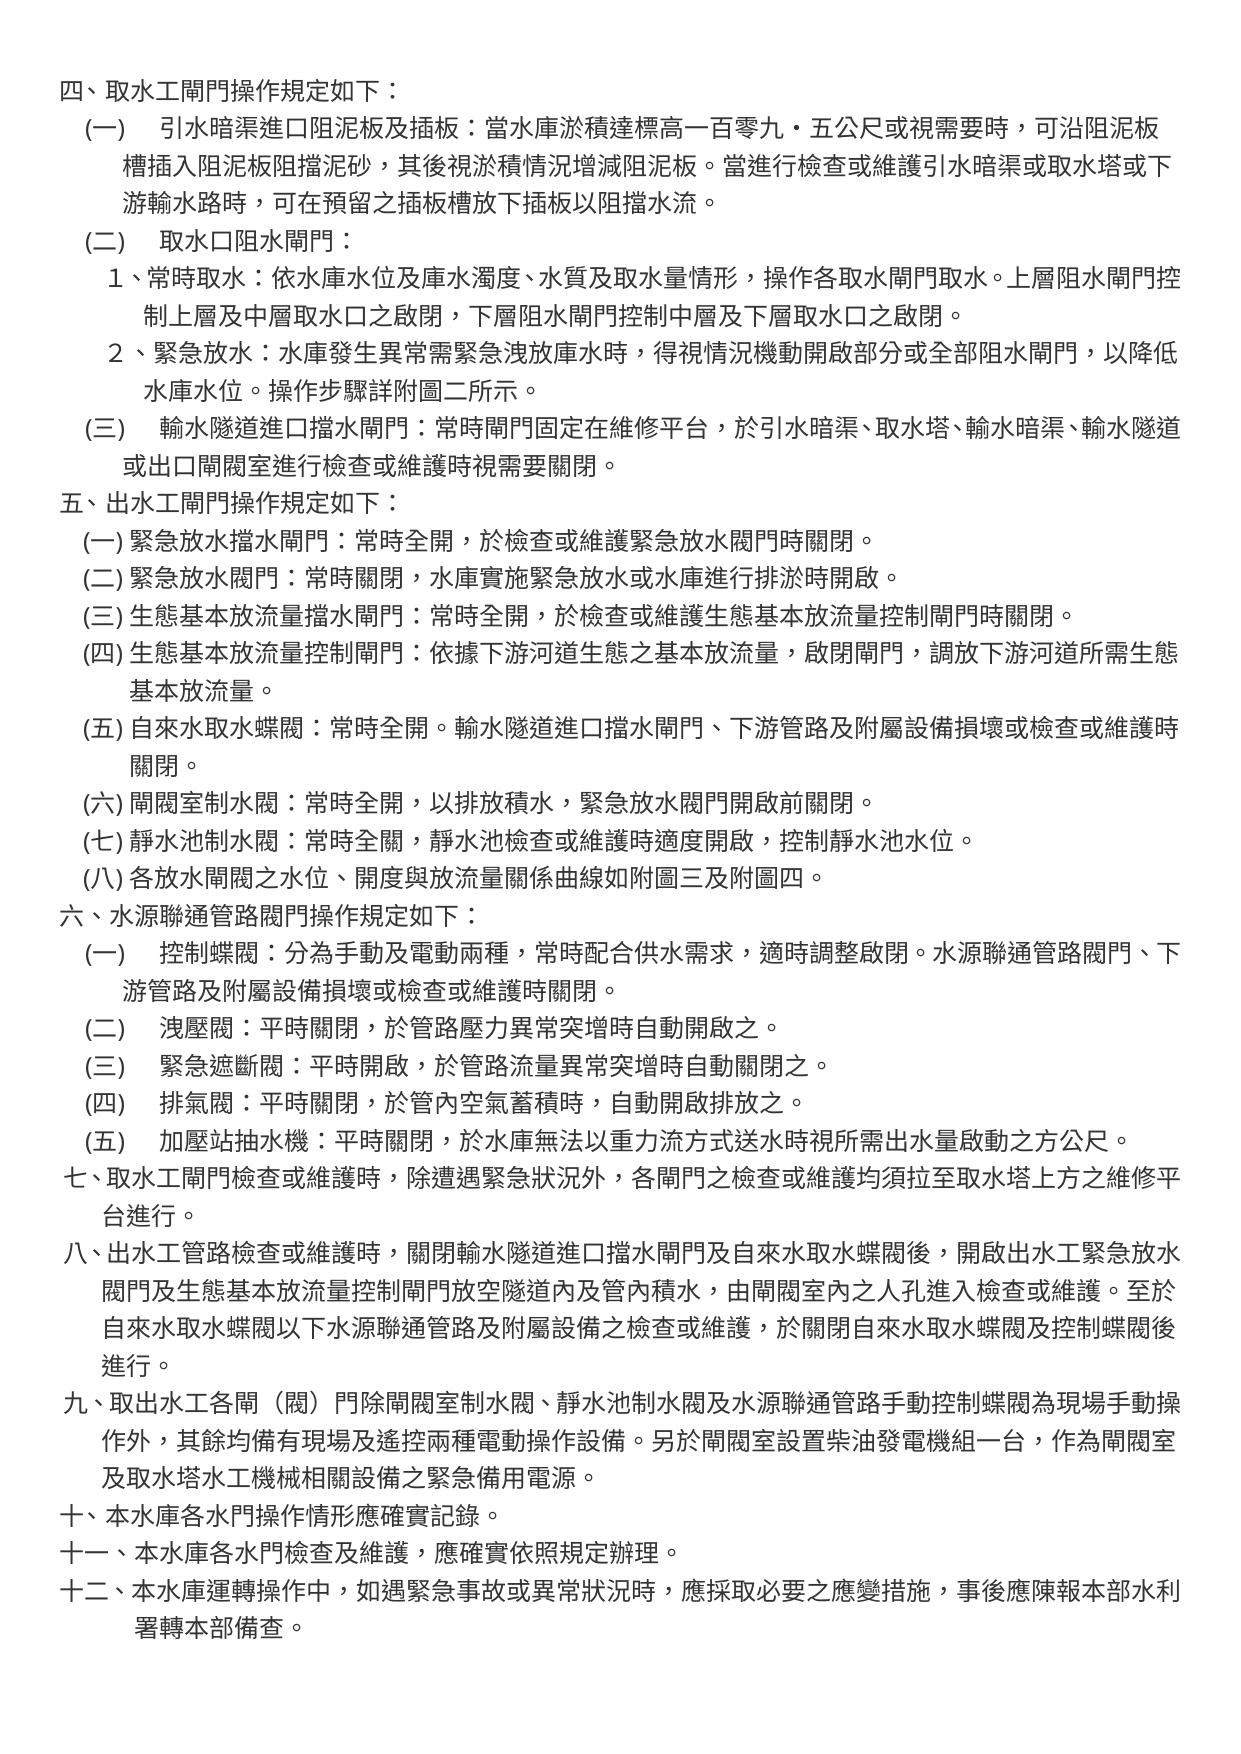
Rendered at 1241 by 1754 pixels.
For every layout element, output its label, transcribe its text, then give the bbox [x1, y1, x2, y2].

text (三) 輸水隧道進口擋水閘門：常時閘門固定在維修平台，於引水暗渠、取水塔、輸水暗渠、輸水隧道或出口閘閥室進行檢查或維護時視需要關閉。 [85, 408, 1181, 483]
text 八、出水工管路檢查或維護時，關閉輸水隧道進口擋水閘門及自來水取水蝶閥後，開啟出水工緊急放水閥門及生態基本放流量控制閘門放空隧道內及管內積水，由閘閥室內之人孔進入檢查或維護。至於自來水取水蝶閥以下水源聯通管路及附屬設備之檢查或維護，於關閉自來水取水蝶閥及控制蝶閥後進行。 [63, 1233, 1181, 1383]
text 九、取出水工各閘（閥）門除閘閥室制水閥、靜水池制水閥及水源聯通管路手動控制蝶閥為現場手動操作外，其餘均備有現場及遙控兩種電動操作設備。另於閘閥室設置柴油發電機組一台，作為閘閥室及取水塔水工機械相關設備之緊急備用電源。 [63, 1383, 1181, 1496]
text (二) 緊急放水閥門：常時關閉，水庫實施緊急放水或水庫進行排淤時開啟。 [83, 558, 1181, 596]
text (五) 自來水取水蝶閥：常時全開。輸水隧道進口擋水閘門、下游管路及附屬設備損壞或檢查或維護時關閉。 [83, 708, 1181, 783]
text 四、 取水工閘門操作規定如下： [59, 71, 1181, 108]
text 十一、本水庫各水門檢查及維護，應確實依照規定辦理。 [59, 1533, 1181, 1571]
text (三) 生態基本放流量擋水閘門：常時全開，於檢查或維護生態基本放流量控制閘門時關閉。 [83, 596, 1181, 633]
text 六、水源聯通管路閥門操作規定如下： [59, 896, 1181, 933]
text (七) 靜水池制水閥：常時全關，靜水池檢查或維護時適度開啟，控制靜水池水位。 [83, 821, 1181, 858]
text (二) 取水口阻水閘門： [85, 221, 1181, 258]
text 七、取水工閘門檢查或維護時，除遭遇緊急狀況外，各閘門之檢查或維護均須拉至取水塔上方之維修平台進行。 [63, 1158, 1181, 1233]
text 五、 出水工閘門操作規定如下： [59, 483, 1181, 521]
text (八) 各放水閘閥之水位、開度與放流量關係曲線如附圖三及附圖四。 [83, 858, 1181, 896]
text 十、 本水庫各水門操作情形應確實記錄。 [59, 1496, 1181, 1533]
text (一) 緊急放水擋水閘門：常時全開，於檢查或維護緊急放水閥門時關閉。 [83, 521, 1181, 558]
text (五) 加壓站抽水機：平時關閉，於水庫無法以重力流方式送水時視所需出水量啟動之方公尺。 [85, 1121, 1181, 1158]
text 十二、本水庫運轉操作中，如遇緊急事故或異常狀況時，應採取必要之應變措施，事後應陳報本部水利署轉本部備查。 [59, 1571, 1181, 1646]
text (二) 洩壓閥：平時關閉，於管路壓力異常突增時自動開啟之。 [85, 1008, 1181, 1046]
text (四) 排氣閥：平時關閉，於管內空氣蓄積時，自動開啟排放之。 [85, 1083, 1181, 1121]
text (一) 引水暗渠進口阻泥板及插板：當水庫淤積達標高一百零九•五公尺或視需要時，可沿阻泥板槽插入阻泥板阻擋泥砂，其後視淤積情況增減阻泥板。當進行檢查或維護引水暗渠或取水塔或下游輸水路時，可在預留之插板槽放下插板以阻擋水流。 [85, 108, 1181, 221]
text ２、緊急放水：水庫發生異常需緊急洩放庫水時，得視情況機動開啟部分或全部阻水閘門，以降低水庫水位。操作步驟詳附圖二所示。 [103, 333, 1181, 408]
text (六) 閘閥室制水閥：常時全開，以排放積水，緊急放水閥門開啟前關閉。 [83, 783, 1181, 821]
text (三) 緊急遮斷閥：平時開啟，於管路流量異常突增時自動關閉之。 [85, 1046, 1181, 1083]
text (一) 控制蝶閥：分為手動及電動兩種，常時配合供水需求，適時調整啟閉。水源聯通管路閥門、下游管路及附屬設備損壞或檢查或維護時關閉。 [85, 933, 1181, 1008]
text (四) 生態基本放流量控制閘門：依據下游河道生態之基本放流量，啟閉閘門，調放下游河道所需生態基本放流量。 [83, 633, 1181, 708]
text １、常時取水：依水庫水位及庫水濁度、水質及取水量情形，操作各取水閘門取水。上層阻水閘門控制上層及中層取水口之啟閉，下層阻水閘門控制中層及下層取水口之啟閉。 [103, 258, 1181, 333]
